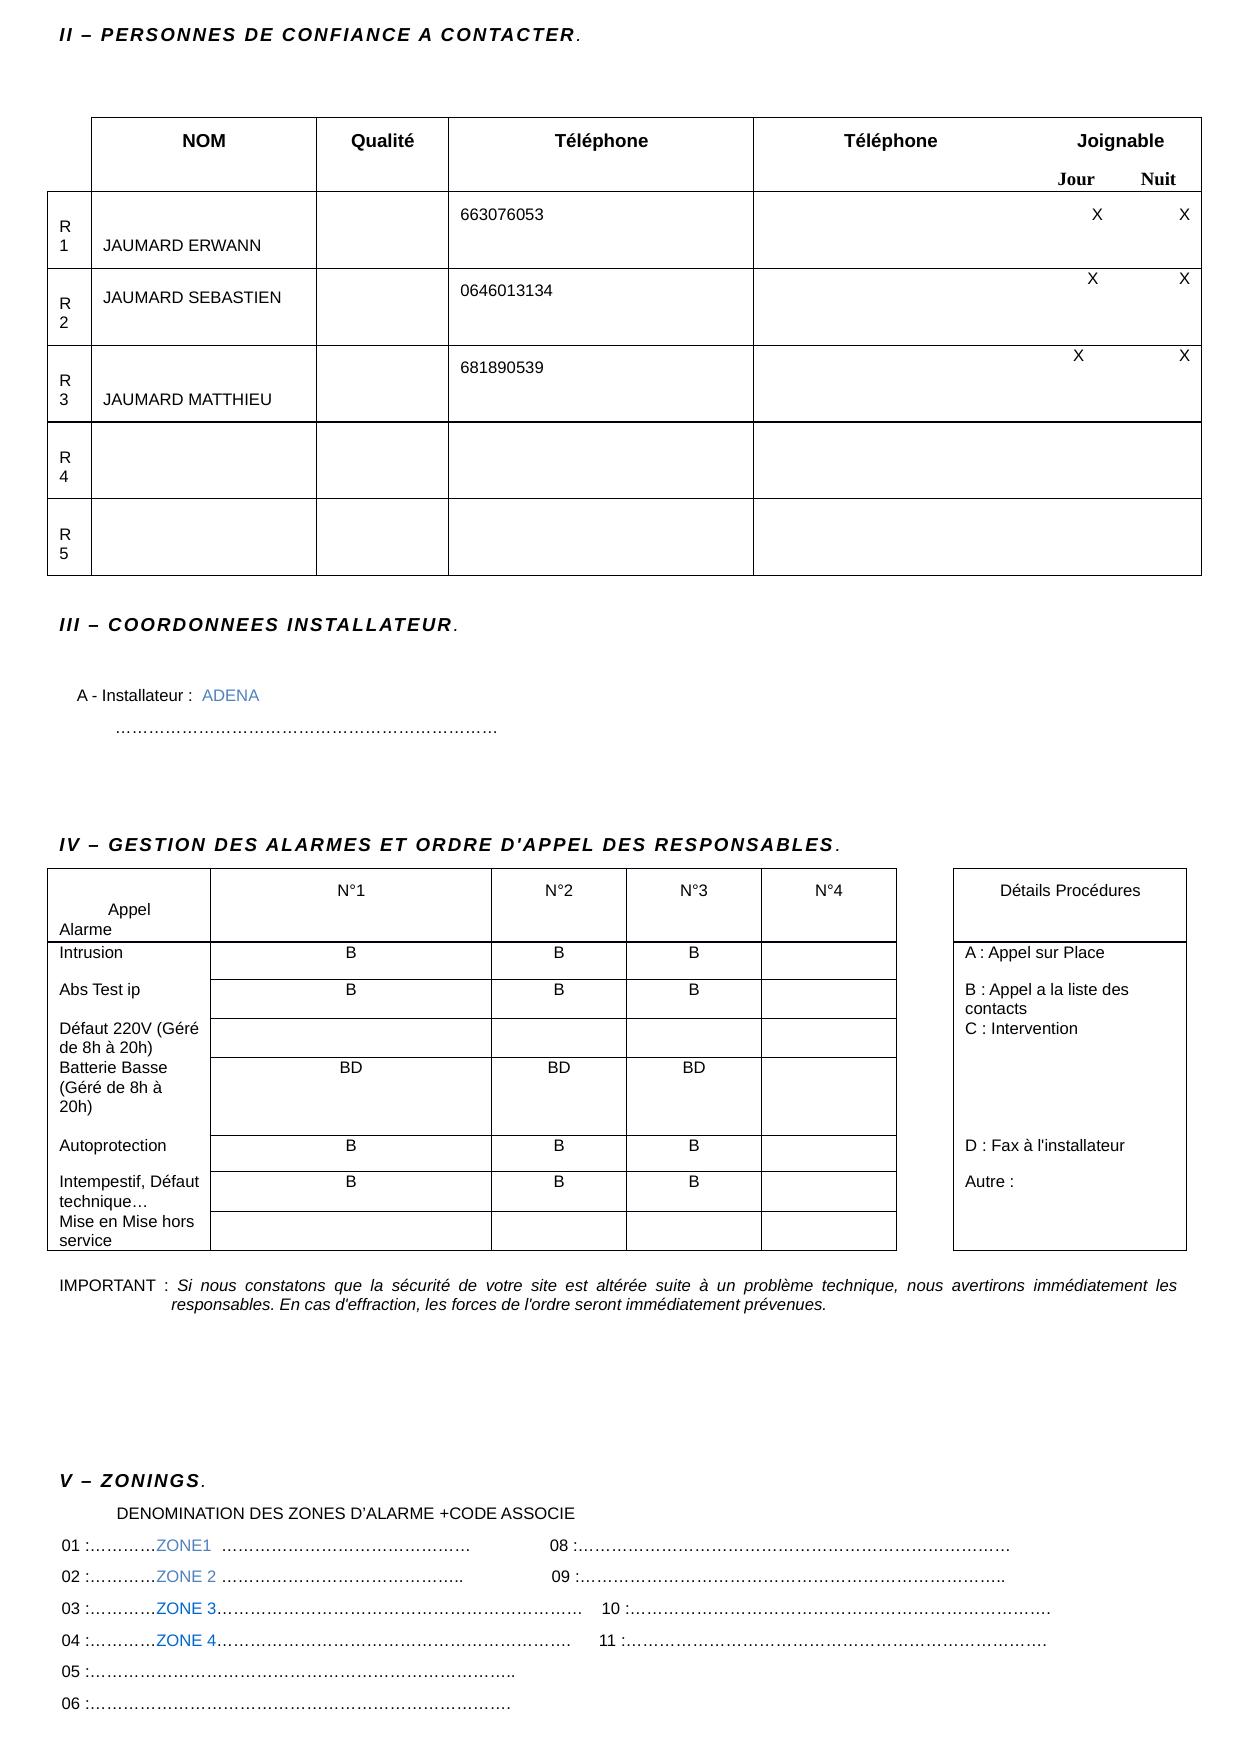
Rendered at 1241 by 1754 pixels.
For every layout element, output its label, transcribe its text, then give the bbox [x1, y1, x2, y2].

table_cell R3 [48, 346, 91, 421]
text DENOMINATION DES ZONES D’ALARME +CODE ASSOCIE [59, 1504, 1181, 1523]
table_cell R4 [48, 423, 91, 498]
table_cell [627, 1212, 761, 1250]
text 01 :…………ZONE1 ……………………………………… 08 :…………………………………………………………………… [59, 1536, 1181, 1555]
text II – PERSONNES DE CONFIANCE A CONTACTER. [59, 24, 1181, 45]
text IV – GESTION DES ALARMES ET ORDRE D'APPEL DES RESPONSABLES. [59, 833, 1181, 855]
table_header Téléphone Joignable Jour Nuit [754, 118, 1201, 191]
table_cell B [492, 1172, 626, 1211]
table_cell D : Fax à l'installateur [954, 1135, 1186, 1171]
table_cell X X [754, 192, 1201, 268]
text V – ZONINGS. [59, 1470, 1181, 1491]
table_cell C : Intervention [954, 1018, 1186, 1057]
table_cell [897, 1211, 953, 1250]
table_header Téléphone [449, 118, 753, 191]
table_cell 681890539 [449, 346, 753, 377]
table_cell Abs Test ip [48, 979, 210, 1018]
table_cell X X [754, 269, 1201, 344]
table_cell [627, 1019, 761, 1057]
table_header Appel Alarme [48, 869, 210, 941]
table_cell B [627, 980, 761, 1018]
table_cell JAUMARD MATTHIEU [92, 346, 316, 421]
table_header N°4 [762, 869, 896, 941]
table_cell [449, 454, 753, 498]
table_cell [897, 1018, 953, 1057]
table_cell JAUMARD SEBASTIEN [92, 269, 316, 344]
table_cell B : Appel a la liste des contacts [954, 979, 1186, 1018]
table_cell [317, 192, 448, 268]
table_cell [211, 1212, 491, 1250]
table_cell [449, 423, 753, 454]
table_cell B [492, 943, 626, 978]
table_cell [754, 499, 1201, 575]
table_cell Défaut 220V (Géré de 8h à 20h) [48, 1018, 210, 1057]
table_cell [954, 1211, 1186, 1250]
table_cell [762, 943, 896, 978]
table_header [897, 868, 953, 941]
table_cell [897, 1171, 953, 1211]
table_cell Mise en Mise hors service [48, 1211, 210, 1250]
table_cell Batterie Basse (Géré de 8h à 20h) [48, 1057, 210, 1135]
table_cell Autre : [954, 1171, 1186, 1211]
table_cell [762, 1212, 896, 1250]
text 05 :………………………………………………………………….. [59, 1662, 1181, 1681]
table_cell [317, 499, 448, 575]
table_cell JAUMARD ERWANN [92, 192, 316, 268]
table_cell [92, 499, 316, 575]
table_cell B [211, 1172, 491, 1211]
text 06 :…………………………………………………………………. [59, 1694, 1181, 1713]
table_cell [449, 300, 753, 344]
text III – COORDONNEES INSTALLATEUR. [59, 614, 1181, 635]
text 03 :…………ZONE 3………………………………………………………… 10 :…………………………………………………………………. [59, 1599, 1181, 1618]
table_cell B [627, 1172, 761, 1211]
table_cell [449, 377, 753, 421]
table_cell BD [627, 1058, 761, 1135]
table_header N°2 [492, 869, 626, 941]
table_cell [897, 941, 953, 978]
table_cell [449, 499, 753, 531]
table_cell [211, 1019, 491, 1057]
table_cell [762, 1136, 896, 1171]
table_header NOM [92, 118, 316, 191]
table_cell Autoprotection [48, 1135, 210, 1171]
table_cell [492, 1019, 626, 1057]
text A - Installateur : ADENA [59, 686, 1181, 705]
text IMPORTANT : Si nous constatons que la sécurité de votre site est altérée suite à un problème technique, nous avertirons immédiatement les responsables. En cas d'effraction, les forces de l'ordre seront immédiatement prévenues. [59, 1276, 1181, 1314]
table_header [48, 117, 91, 191]
table_cell [754, 423, 1201, 498]
table_cell B [211, 1136, 491, 1171]
table_header Qualité [317, 118, 448, 191]
table_cell [897, 1057, 953, 1135]
table_cell [317, 423, 448, 498]
table_cell R2 [48, 269, 91, 344]
text …………………………………………………………… [59, 718, 1181, 737]
table_cell B [211, 980, 491, 1018]
table_cell [897, 979, 953, 1018]
table_cell [449, 224, 753, 268]
table_cell [317, 346, 448, 421]
table_cell [762, 1172, 896, 1211]
table_cell [954, 1057, 1186, 1135]
table_cell [317, 269, 448, 344]
table_cell [492, 1212, 626, 1250]
table_header Détails Procédures [954, 869, 1186, 941]
table_cell [762, 1019, 896, 1057]
table_cell 663076053 [449, 192, 753, 223]
table_cell [762, 1058, 896, 1135]
table_cell [92, 423, 316, 498]
table_header N°1 [211, 869, 491, 941]
text 04 :…………ZONE 4………………………………………………………. 11 :…………………………………………………………………. [59, 1631, 1181, 1650]
table_cell [897, 1135, 953, 1171]
table_cell R5 [48, 499, 91, 575]
text 02 :…………ZONE 2 …………………………………….. 09 :………………………………………………………………….. [59, 1567, 1181, 1586]
table_cell [762, 980, 896, 1018]
table_cell B [492, 1136, 626, 1171]
table_cell B [492, 980, 626, 1018]
table_cell [449, 531, 753, 575]
table_cell B [627, 1136, 761, 1171]
table_cell R1 [48, 192, 91, 268]
table_cell X X [754, 346, 1201, 421]
table_cell B [627, 943, 761, 978]
table_cell B [211, 943, 491, 978]
table_cell Intrusion [48, 943, 210, 978]
table_cell Intempestif, Défaut technique… [48, 1171, 210, 1211]
table_cell A : Appel sur Place [954, 943, 1186, 978]
table_cell BD [211, 1058, 491, 1135]
table_cell BD [492, 1058, 626, 1135]
table_cell 0646013134 [449, 269, 753, 300]
table_header N°3 [627, 869, 761, 941]
